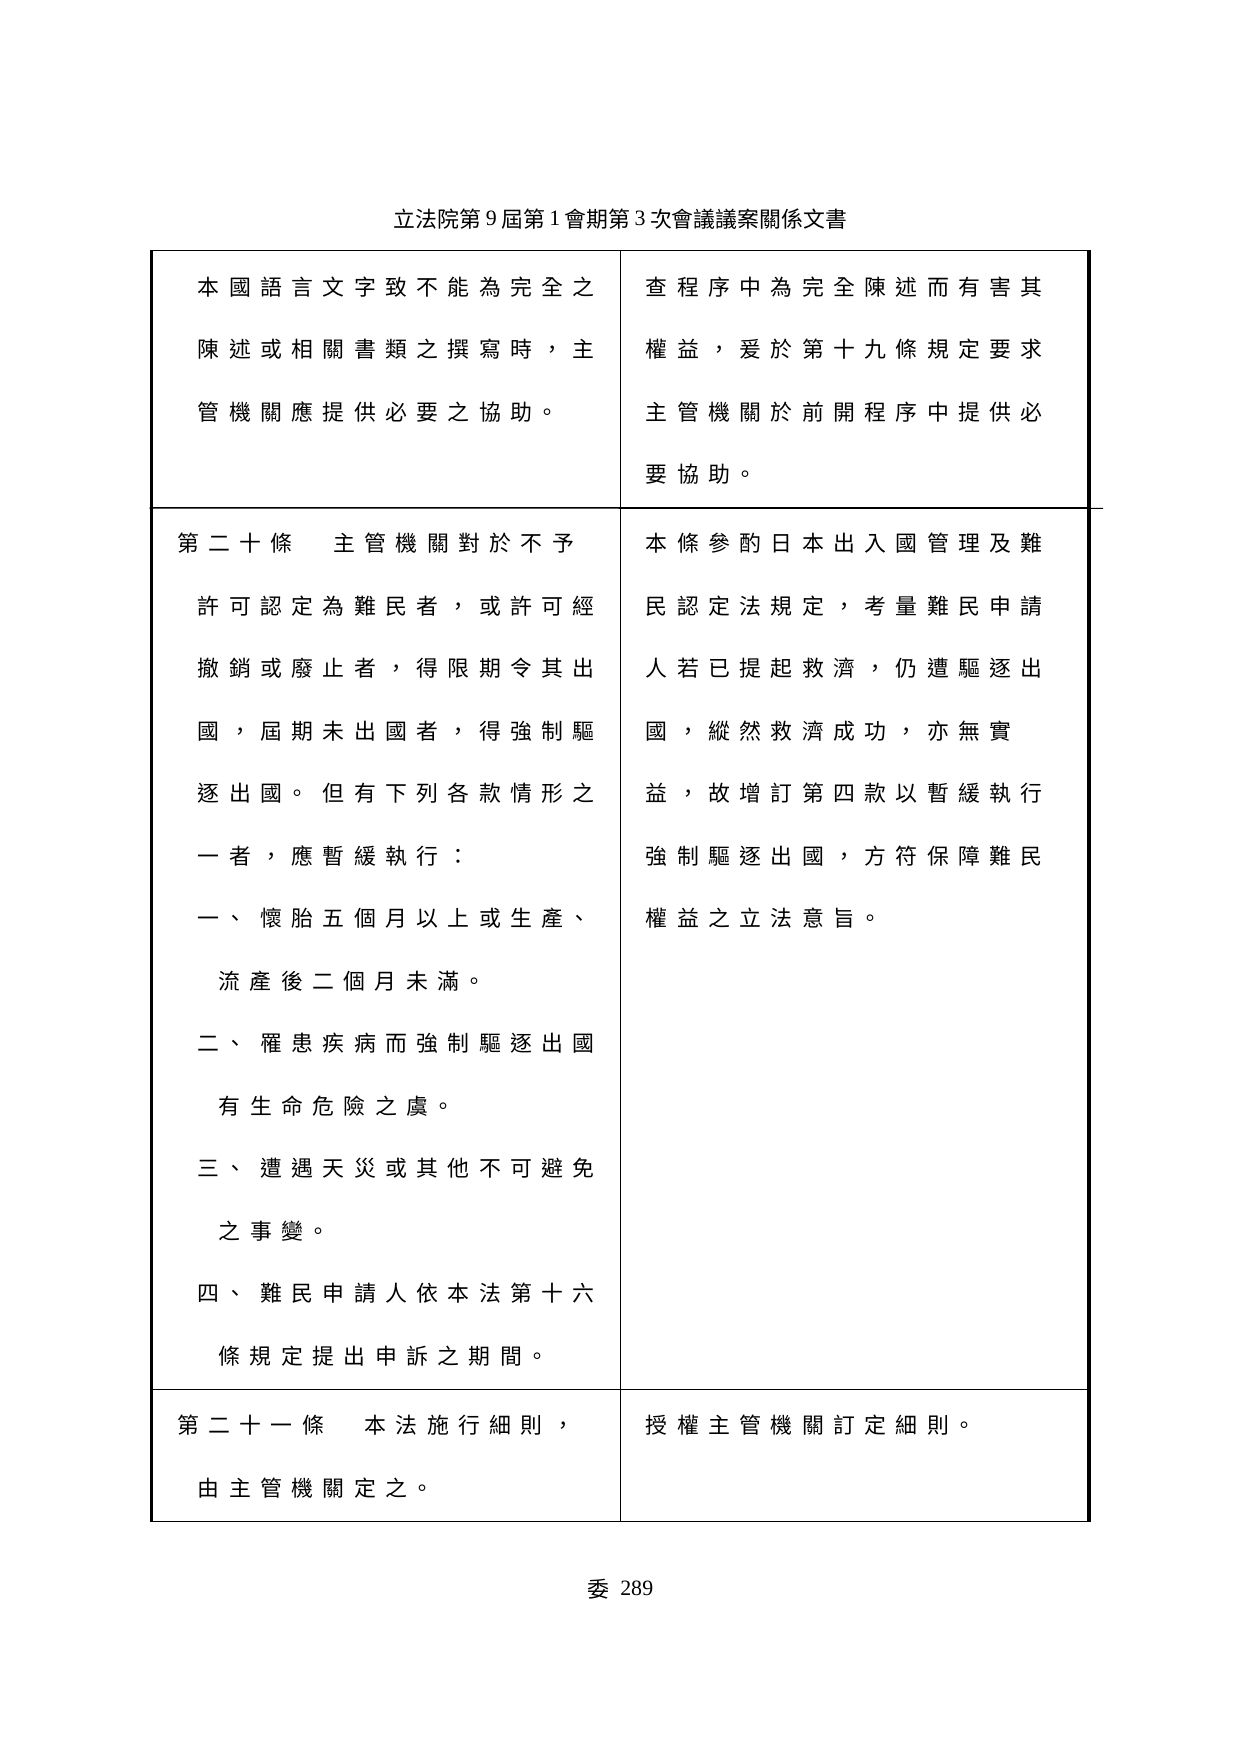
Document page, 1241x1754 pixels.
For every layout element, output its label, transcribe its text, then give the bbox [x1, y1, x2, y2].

table_cell 第二十一條 本法施行細則，由主管機關定之。 [153, 1390, 620, 1521]
table_cell 授權主管機關訂定細則。 [621, 1390, 1087, 1521]
table_cell 查程序中為完全陳述而有害其權益，爰於第十九條規定要求主管機關於前開程序中提供必要協助。 [621, 251, 1087, 507]
table_cell 本條參酌日本出入國管理及難民認定法規定，考量難民申請人若已提起救濟，仍遭驅逐出國，縱然救濟成功，亦無實益，故增訂第四款以暫緩執行強制驅逐出國，方符保障難民權益之立法意旨。 [621, 509, 1087, 1389]
table_cell 本國語言文字致不能為完全之陳述或相關書類之撰寫時，主管機關應提供必要之協助。 [153, 251, 620, 507]
table_cell 第二十條 主管機關對於不予許可認定為難民者，或許可經撤銷或廢止者，得限期令其出國，屆期未出國者，得強制驅逐出國。但有下列各款情形之一者，應暫緩執行： 一、懷胎五個月以上或生產、流產後二個月未滿。 二、罹患疾病而強制驅逐出國有生命危險之虞。 三、遭遇天災或其他不可避免之事變。 四、難民申請人依本法第十六條規定提出申訴之期間。 [153, 509, 620, 1389]
